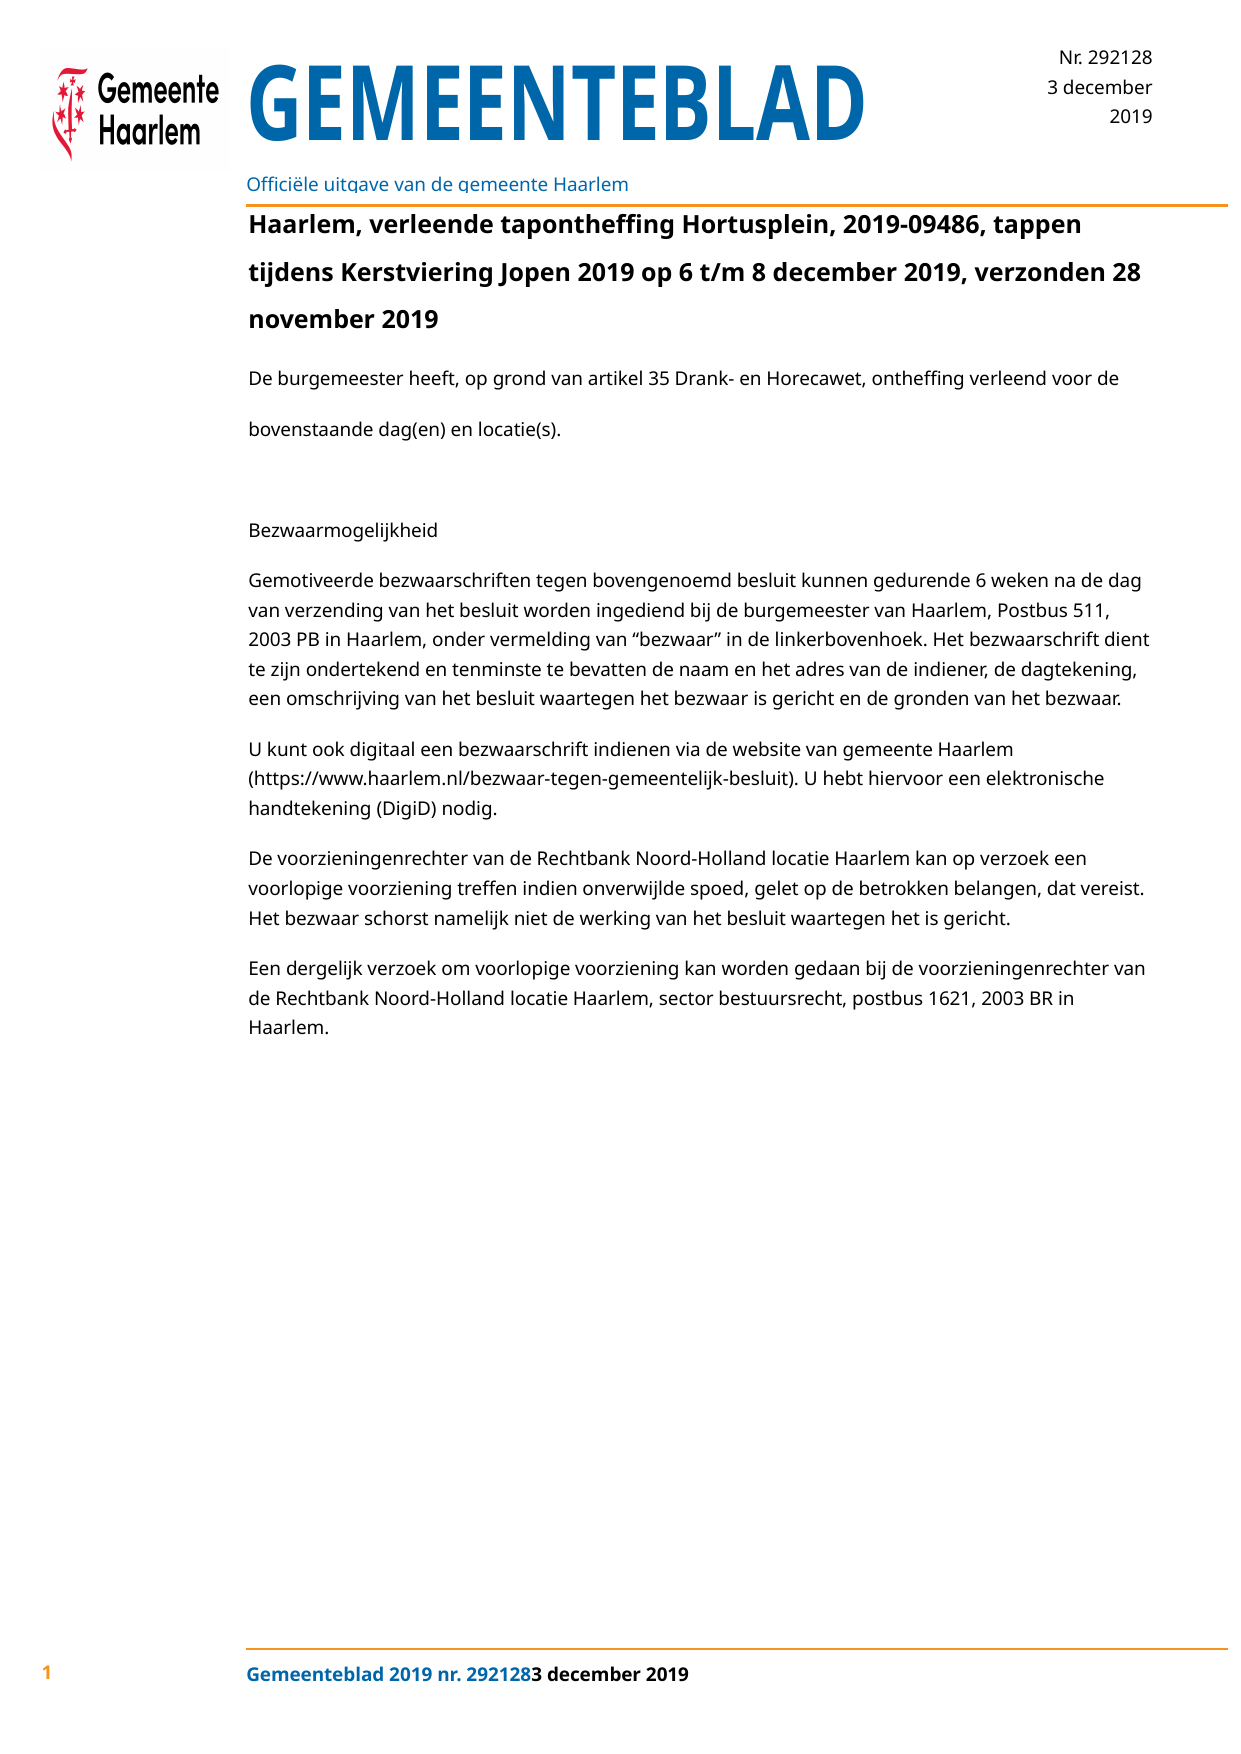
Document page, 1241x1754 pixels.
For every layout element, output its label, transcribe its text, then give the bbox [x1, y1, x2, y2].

text bovenstaande dag(en) en locatie(s). [248, 416, 1152, 442]
text U kunt ook digitaal een bezwaarschrift indienen via de website van gemeente Haarlem (https://www.haarlem.nl/bezwaar-tegen-gemeentelijk-besluit). U hebt hiervoor een elektronische handtekening (DigiD) nodig. [248, 736, 1152, 821]
text Bezwaarmogelijkheid [248, 517, 1152, 542]
text Gemotiveerde bezwaarschriften tegen bovengenoemd besluit kunnen gedurende 6 weken na de dag van verzending van het besluit worden ingediend bij de burgemeester van Haarlem, Postbus 511, 2003 PB in Haarlem, onder vermelding van “bezwaar” in de linkerbovenhoek. Het bezwaarschrift dient te zijn ondertekend en tenminste te bevatten de naam en het adres van de indiener, de dagtekening, een omschrijving van het besluit waartegen het bezwaar is gericht en de gronden van het bezwaar. [248, 567, 1152, 711]
text De voorzieningenrechter van de Rechtbank Noord-Holland locatie Haarlem kan op verzoek een voorlopige voorziening treffen indien onverwijlde spoed, gelet op de betrokken belangen, dat vereist. Het bezwaar schorst namelijk niet de werking van het besluit waartegen het is gericht. [248, 846, 1152, 930]
text De burgemeester heeft, op grond van artikel 35 Drank- en Horecawet, ontheffing verleend voor de [248, 366, 1152, 391]
text Haarlem, verleende tapontheffing Hortusplein, 2019-09486, tappen tijdens Kerstviering Jopen 2019 op 6 t/m 8 december 2019, verzonden 28 november 2019 [248, 207, 1152, 336]
picture [41, 47, 231, 172]
text Een dergelijk verzoek om voorlopige voorziening kan worden gedaan bij de voorzieningenrechter van de Rechtbank Noord-Holland locatie Haarlem, sector bestuursrecht, postbus 1621, 2003 BR in Haarlem. [248, 955, 1152, 1040]
